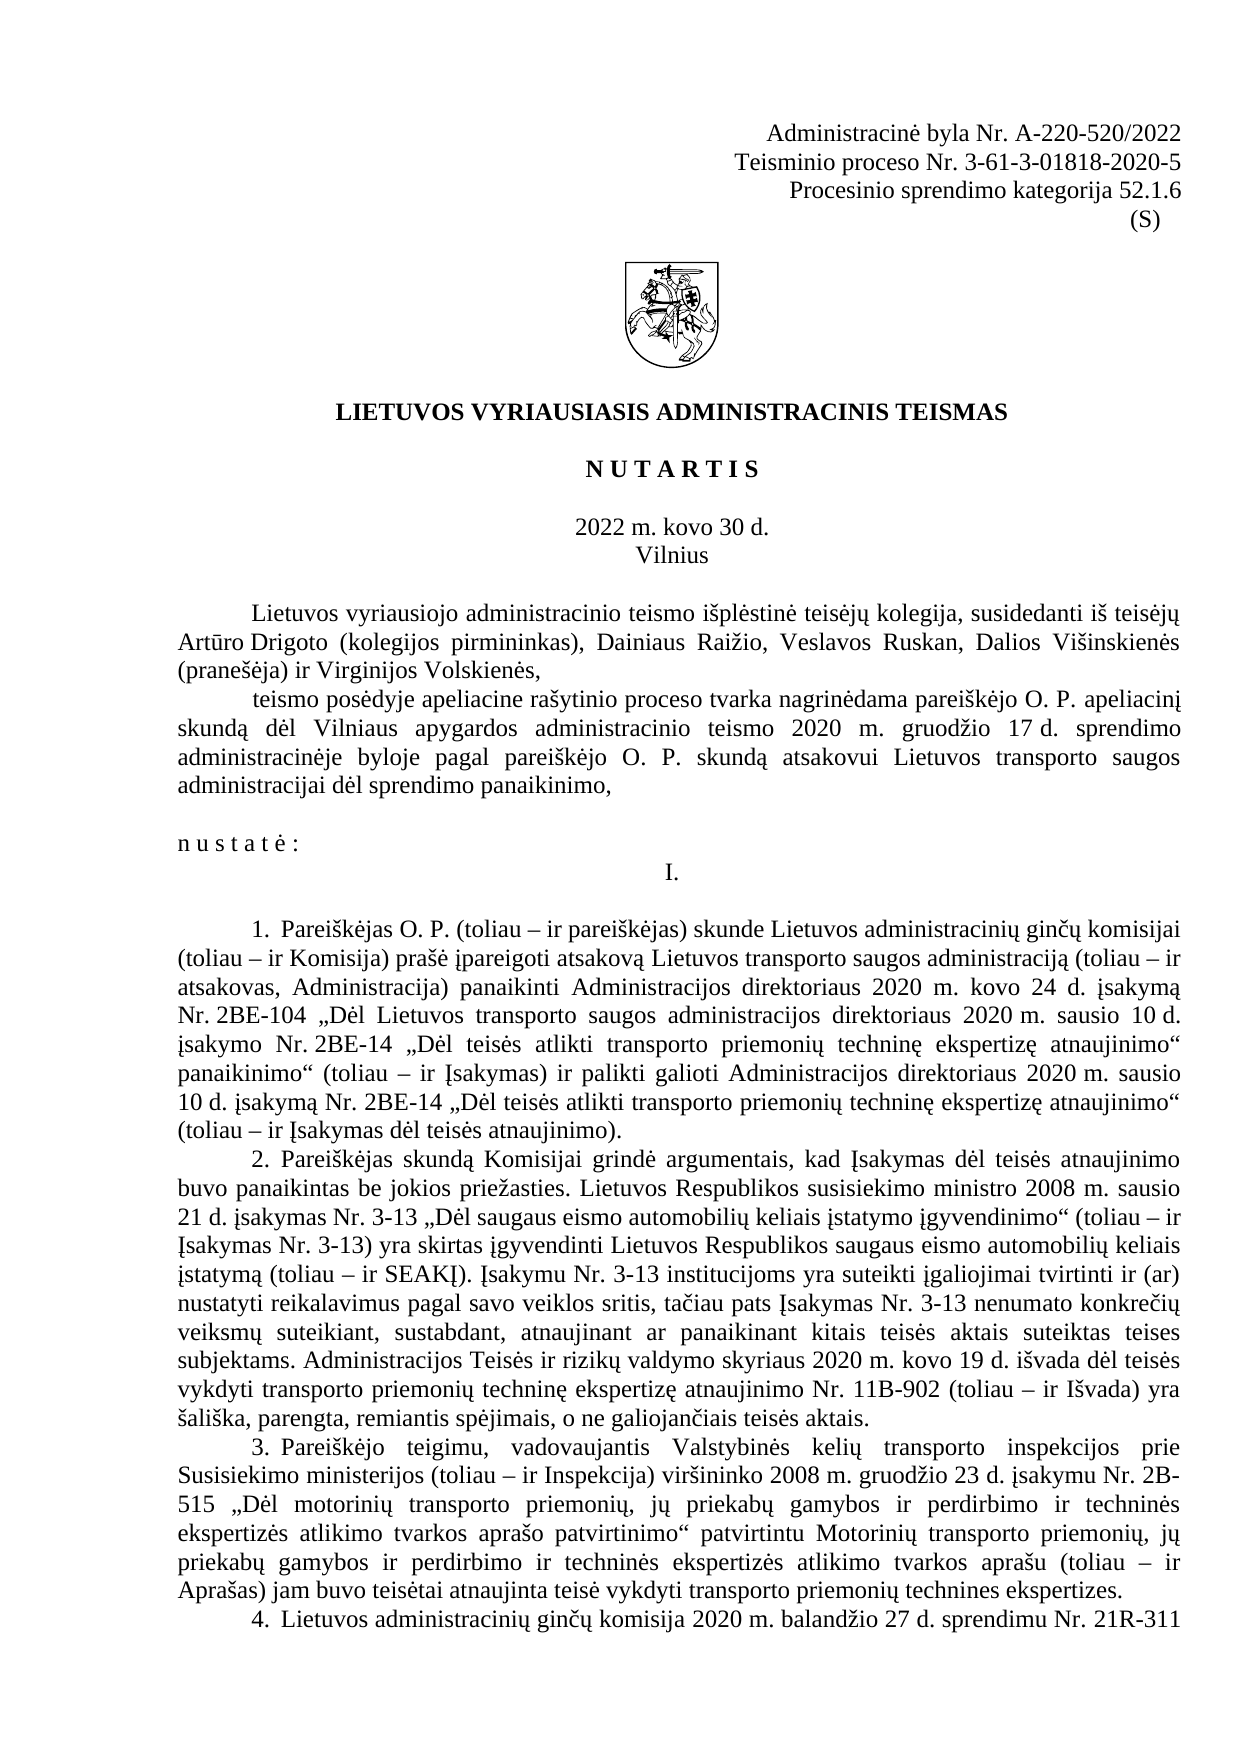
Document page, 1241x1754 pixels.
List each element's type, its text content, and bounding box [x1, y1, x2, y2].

text (S) [177, 204, 1167, 233]
text n u s t a t ė : [177, 828, 1167, 857]
subtitle LIETUVOS VYRIAUSIASIS ADMINISTRACINIS TEISMAS [177, 397, 1167, 426]
text 2022 m. kovo 30 d. [177, 512, 1167, 541]
text teismo posėdyje apeliacine rašytinio proceso tvarka nagrinėdama pareiškėjo O. P. apeliacinį skundą dėl Vilniaus apygardos administracinio teismo 2020 m. gruodžio 17 d. sprendimo administracinėje byloje pagal pareiškėjo O. P. skundą atsakovui Lietuvos transporto saugos administracijai dėl sprendimo panaikinimo, [177, 684, 1181, 799]
text Administracinė byla Nr. A-220-520/2022 [177, 118, 1181, 147]
text N U T A R T I S [177, 454, 1167, 483]
text 1. Pareiškėjas O. P. (toliau – ir pareiškėjas) skunde Lietuvos administracinių ginčų komisijai (toliau – ir Komisija) prašė įpareigoti atsakovą Lietuvos transporto saugos administraciją (toliau – ir atsakovas, Administracija) panaikinti Administracijos direktoriaus 2020 m. kovo 24 d. įsakymą Nr. 2BE-104 „Dėl Lietuvos transporto saugos administracijos direktoriaus 2020 m. sausio 10 d. įsakymo Nr. 2BE-14 „Dėl teisės atlikti transporto priemonių techninę ekspertizę atnaujinimo“ panaikinimo“ (toliau – ir Įsakymas) ir palikti galioti Administracijos direktoriaus 2020 m. sausio 10 d. įsakymą Nr. 2BE-14 „Dėl teisės atlikti transporto priemonių techninę ekspertizę atnaujinimo“ (toliau – ir Įsakymas dėl teisės atnaujinimo). [177, 914, 1181, 1144]
text I. [177, 857, 1167, 886]
text Procesinio sprendimo kategorija 52.1.6 [177, 176, 1181, 204]
text Lietuvos vyriausiojo administracinio teismo išplėstinė teisėjų kolegija, susidedanti iš teisėjų Artūro Drigoto (kolegijos pirmininkas), Dainiaus Raižio, Veslavos Ruskan, Dalios Višinskienės (pranešėja) ir Virginijos Volskienės, [177, 598, 1181, 684]
text 4. Lietuvos administracinių ginčų komisija 2020 m. balandžio 27 d. sprendimu Nr. 21R-311 [177, 1604, 1181, 1633]
text 2. Pareiškėjas skundą Komisijai grindė argumentais, kad Įsakymas dėl teisės atnaujinimo buvo panaikintas be jokios priežasties. Lietuvos Respublikos susisiekimo ministro 2008 m. sausio 21 d. įsakymas Nr. 3-13 „Dėl saugaus eismo automobilių keliais įstatymo įgyvendinimo“ (toliau – ir Įsakymas Nr. 3-13) yra skirtas įgyvendinti Lietuvos Respublikos saugaus eismo automobilių keliais įstatymą (toliau – ir SEAKĮ). Įsakymu Nr. 3-13 institucijoms yra suteikti įgaliojimai tvirtinti ir (ar) nustatyti reikalavimus pagal savo veiklos sritis, tačiau pats Įsakymas Nr. 3-13 nenumato konkrečių veiksmų suteikiant, sustabdant, atnaujinant ar panaikinant kitais teisės aktais suteiktas teises subjektams. Administracijos Teisės ir rizikų valdymo skyriaus 2020 m. kovo 19 d. išvada dėl teisės vykdyti transporto priemonių techninę ekspertizę atnaujinimo Nr. 11B-902 (toliau – ir Išvada) yra šališka, parengta, remiantis spėjimais, o ne galiojančiais teisės aktais. [177, 1144, 1181, 1432]
text 3. Pareiškėjo teigimu, vadovaujantis Valstybinės kelių transporto inspekcijos prie Susisiekimo ministerijos (toliau – ir Inspekcija) viršininko 2008 m. gruodžio 23 d. įsakymu Nr. 2B-515 „Dėl motorinių transporto priemonių, jų priekabų gamybos ir perdirbimo ir techninės ekspertizės atlikimo tvarkos aprašo patvirtinimo“ patvirtintu Motorinių transporto priemonių, jų priekabų gamybos ir perdirbimo ir techninės ekspertizės atlikimo tvarkos aprašu (toliau – ir Aprašas) jam buvo teisėtai atnaujinta teisė vykdyti transporto priemonių technines ekspertizes. [177, 1432, 1181, 1604]
text Teisminio proceso Nr. 3-61-3-01818-2020-5 [177, 147, 1181, 176]
text Vilnius [177, 541, 1167, 569]
